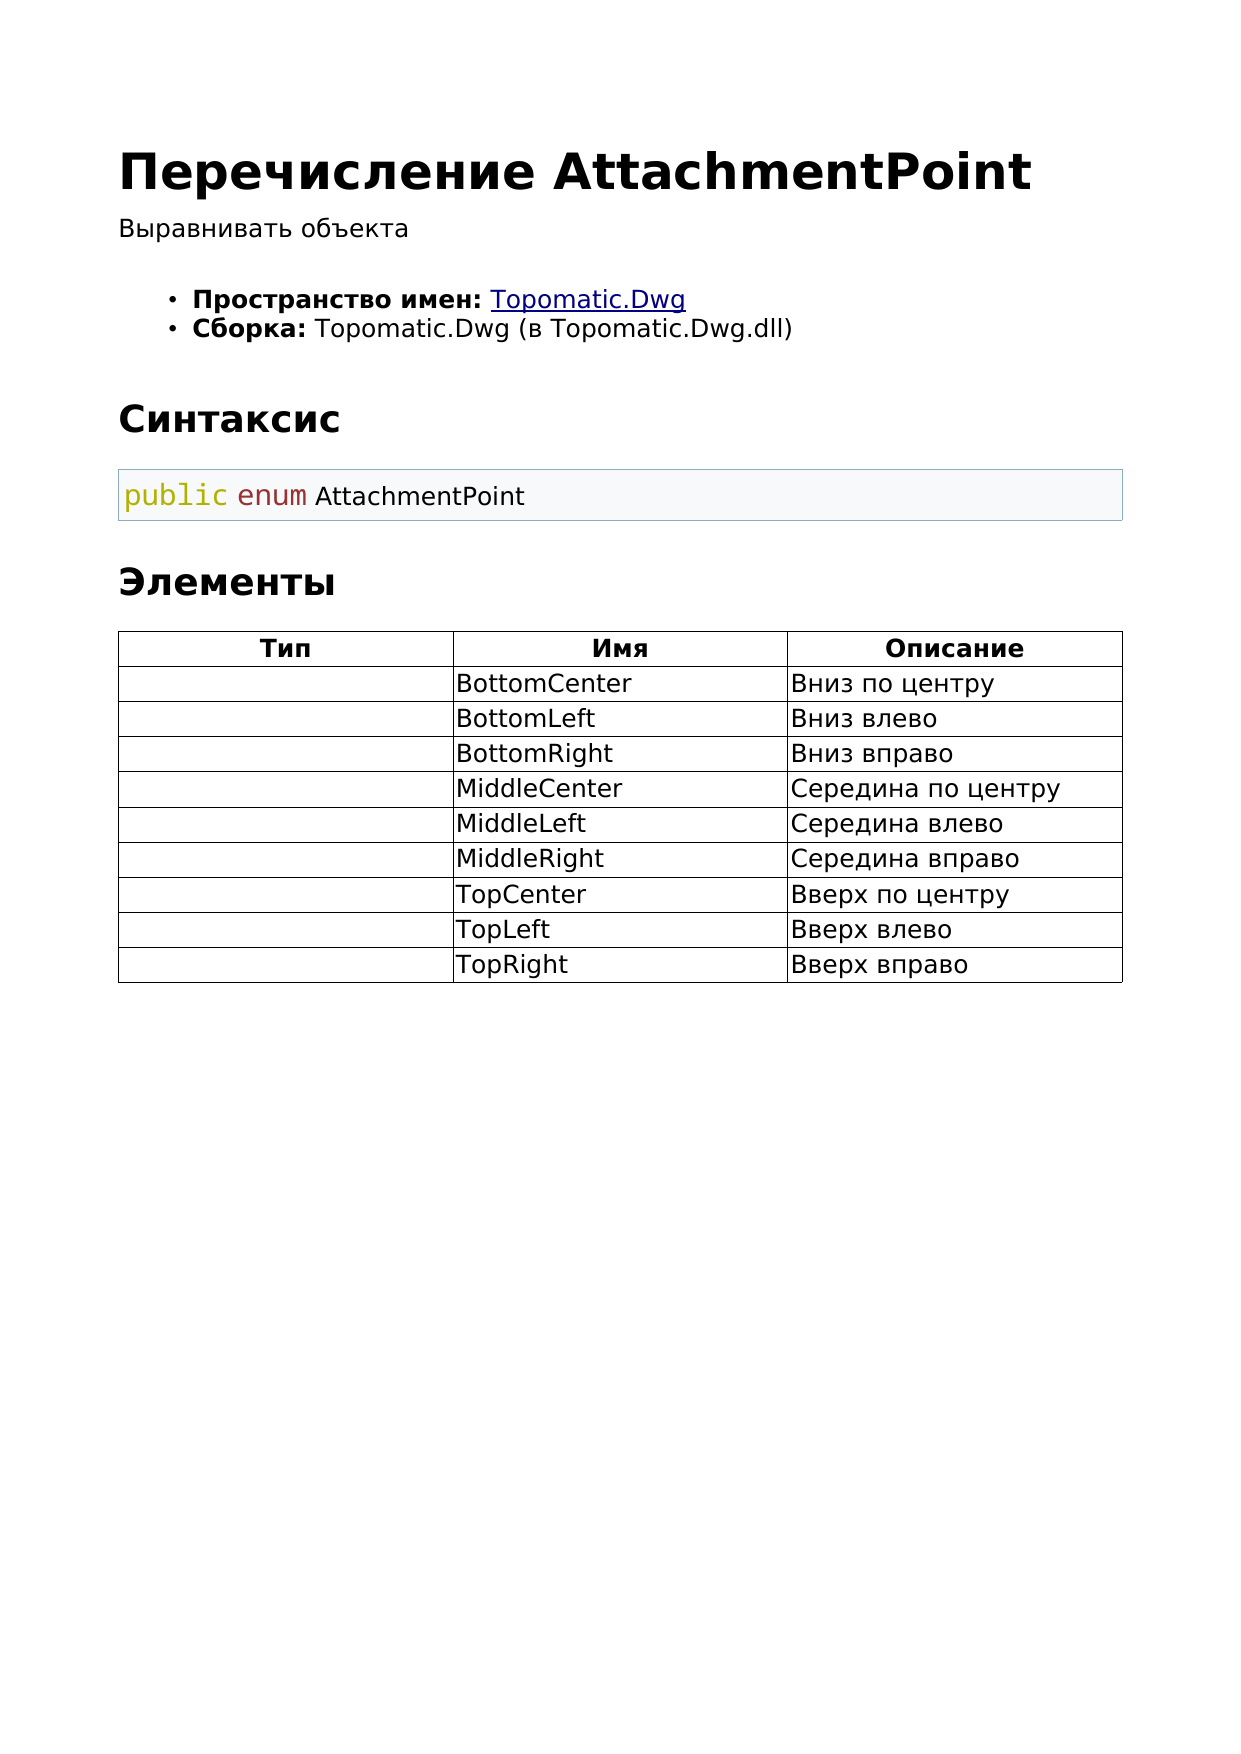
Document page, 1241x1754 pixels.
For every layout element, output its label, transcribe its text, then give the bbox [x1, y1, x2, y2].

table_cell TopLeft [454, 913, 787, 947]
table_cell MiddleLeft [454, 808, 787, 842]
table_cell [119, 808, 453, 842]
table_cell [119, 843, 453, 877]
table_cell [119, 772, 453, 807]
table_cell Вниз по центру [788, 667, 1122, 701]
table_header Тип [119, 632, 453, 666]
table_cell Середина по центру [788, 772, 1122, 807]
table_cell Вверх по центру [788, 878, 1122, 912]
table_cell Вверх влево [788, 913, 1122, 947]
table_cell Вверх вправо [788, 948, 1122, 982]
table_cell MiddleCenter [454, 772, 787, 807]
table_cell Вниз влево [788, 702, 1122, 736]
text Выравнивать объекта [118, 214, 1122, 243]
table_cell [119, 667, 453, 701]
table_cell BottomLeft [454, 702, 787, 736]
table_cell MiddleRight [454, 843, 787, 877]
table_cell Середина вправо [788, 843, 1122, 877]
subtitle Элементы [118, 560, 1122, 604]
table_cell Середина влево [788, 808, 1122, 842]
table_cell [119, 948, 453, 982]
table_cell [119, 878, 453, 912]
table_cell [119, 702, 453, 736]
table_cell Вниз вправо [788, 737, 1122, 771]
table_cell BottomCenter [454, 667, 787, 701]
table_cell BottomRight [454, 737, 787, 771]
table_header Имя [454, 632, 787, 666]
table_header public enum AttachmentPoint [119, 470, 1122, 520]
list Сборка: Topomatic.Dwg (в Topomatic.Dwg.dll) [177, 314, 1122, 343]
subtitle Синтаксис [118, 398, 1122, 441]
table_cell TopCenter [454, 878, 787, 912]
table_cell TopRight [454, 948, 787, 982]
table_header Описание [788, 632, 1122, 666]
list Пространство имен: Topomatic.Dwg [177, 285, 1122, 314]
subtitle Перечисление AttachmentPoint [118, 143, 1122, 201]
table_cell [119, 913, 453, 947]
table_cell [119, 737, 453, 771]
